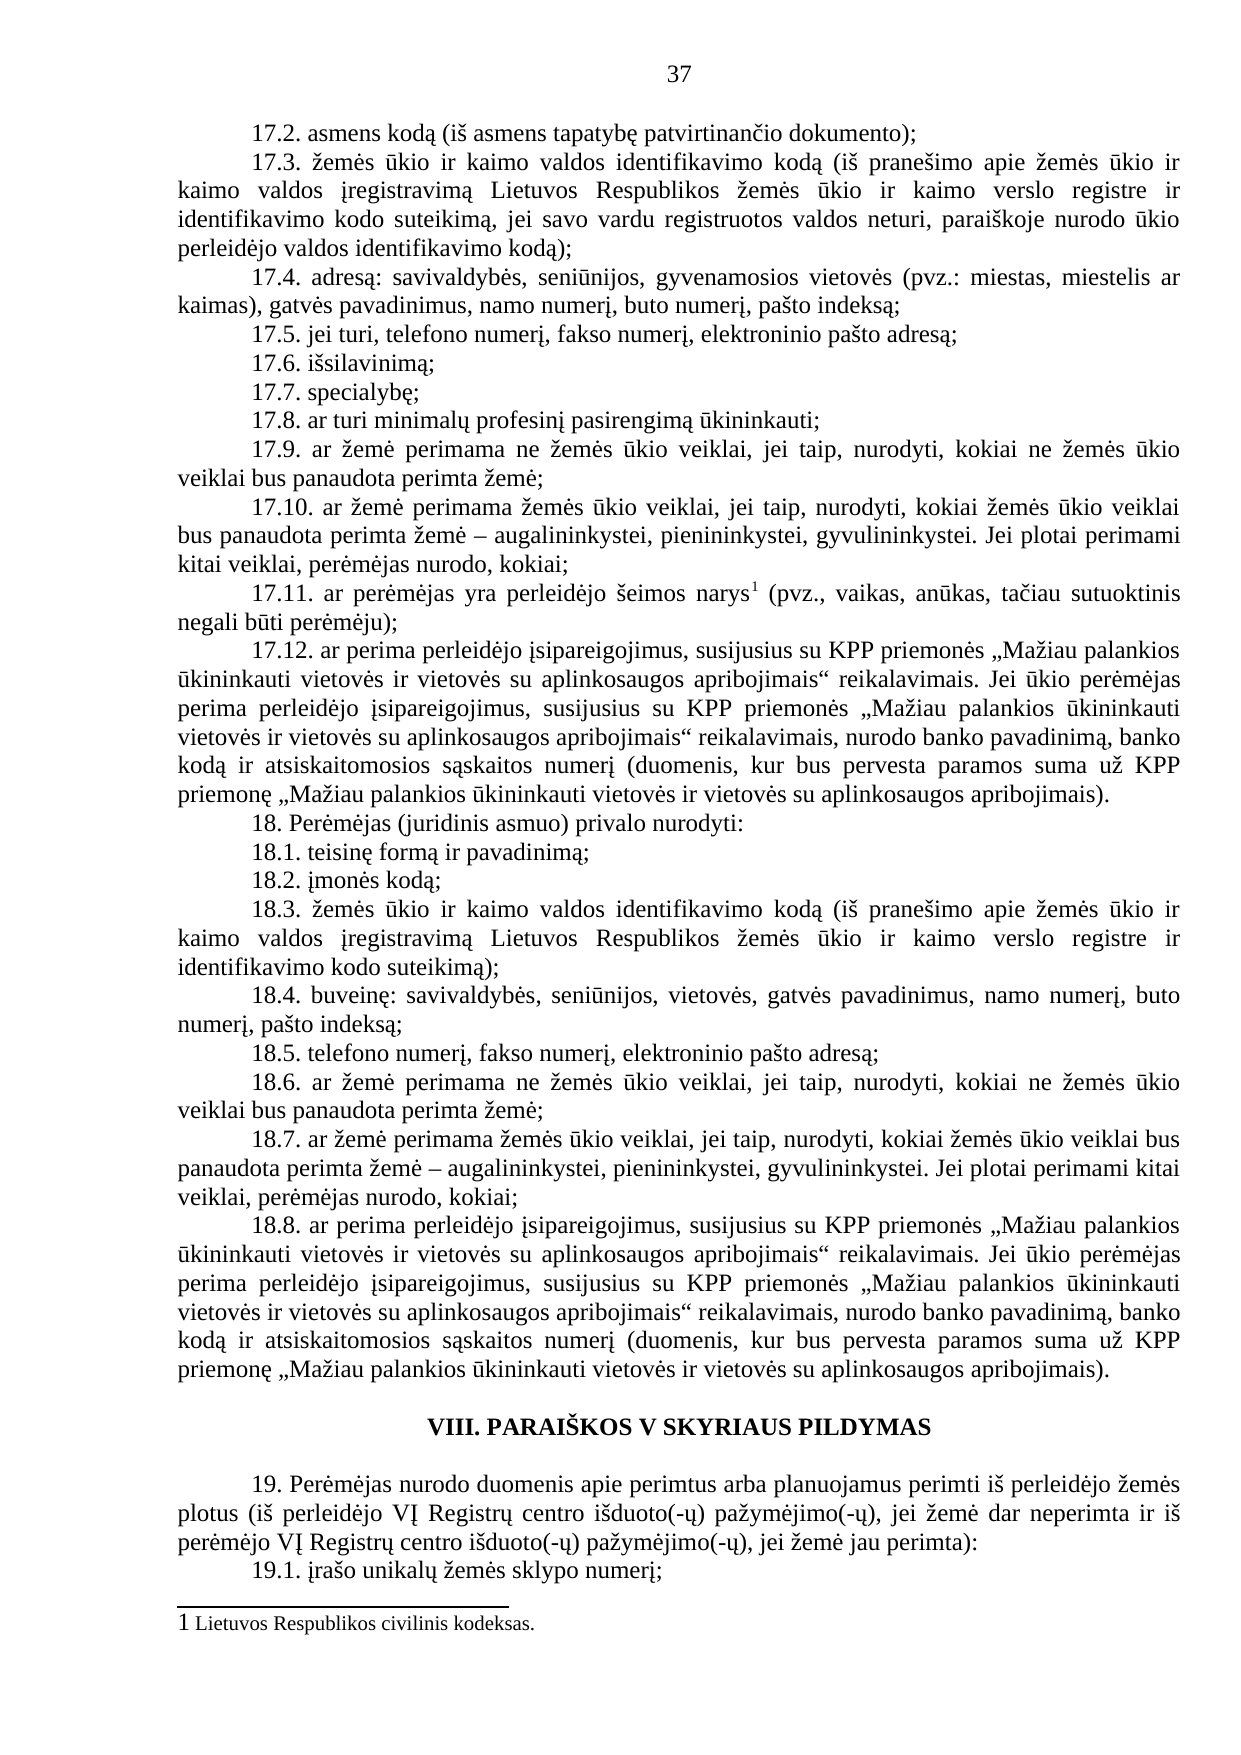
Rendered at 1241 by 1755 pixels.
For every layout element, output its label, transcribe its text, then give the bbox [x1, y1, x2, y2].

text 17.10. ar žemė perimama žemės ūkio veiklai, jei taip, nurodyti, kokiai žemės ūkio veiklai bus panaudota perimta žemė – augalininkystei, pienininkystei, gyvulininkystei. Jei plotai perimami kitai veiklai, perėmėjas nurodo, kokiai; [177, 492, 1181, 578]
text 18. Perėmėjas (juridinis asmuo) privalo nurodyti: [177, 808, 1181, 837]
text 17.2. asmens kodą (iš asmens tapatybę patvirtinančio dokumento); [177, 118, 1181, 147]
text 17.7. specialybę; [177, 377, 1181, 406]
text 17.12. ar perima perleidėjo įsipareigojimus, susijusius su KPP priemonės „Mažiau palankios ūkininkauti vietovės ir vietovės su aplinkosaugos apribojimais“ reikalavimais. Jei ūkio perėmėjas perima perleidėjo įsipareigojimus, susijusius su KPP priemonės „Mažiau palankios ūkininkauti vietovės ir vietovės su aplinkosaugos apribojimais“ reikalavimais, nurodo banko pavadinimą, banko kodą ir atsiskaitomosios sąskaitos numerį (duomenis, kur bus pervesta paramos suma už KPP priemonę „Mažiau palankios ūkininkauti vietovės ir vietovės su aplinkosaugos apribojimais). [177, 636, 1181, 808]
text 18.6. ar žemė perimama ne žemės ūkio veiklai, jei taip, nurodyti, kokiai ne žemės ūkio veiklai bus panaudota perimta žemė; [177, 1067, 1181, 1124]
text 17.6. išsilavinimą; [177, 348, 1181, 377]
text 18.2. įmonės kodą; [177, 866, 1181, 894]
text 18.7. ar žemė perimama žemės ūkio veiklai, jei taip, nurodyti, kokiai žemės ūkio veiklai bus panaudota perimta žemė – augalininkystei, pienininkystei, gyvulininkystei. Jei plotai perimami kitai veiklai, perėmėjas nurodo, kokiai; [177, 1124, 1181, 1211]
text VIII. PARAIŠKOS V SKYRIAUS PILDYMAS [177, 1412, 1181, 1441]
text 17.4. adresą: savivaldybės, seniūnijos, gyvenamosios vietovės (pvz.: miestas, miestelis ar kaimas), gatvės pavadinimus, namo numerį, buto numerį, pašto indeksą; [177, 262, 1181, 319]
text 18.4. buveinę: savivaldybės, seniūnijos, vietovės, gatvės pavadinimus, namo numerį, buto numerį, pašto indeksą; [177, 981, 1181, 1038]
text 17.3. žemės ūkio ir kaimo valdos identifikavimo kodą (iš pranešimo apie žemės ūkio ir kaimo valdos įregistravimą Lietuvos Respublikos žemės ūkio ir kaimo verslo registre ir identifikavimo kodo suteikimą, jei savo vardu registruotos valdos neturi, paraiškoje nurodo ūkio perleidėjo valdos identifikavimo kodą); [177, 147, 1181, 262]
text 17.8. ar turi minimalų profesinį pasirengimą ūkininkauti; [177, 406, 1181, 434]
text 19. Perėmėjas nurodo duomenis apie perimtus arba planuojamus perimti iš perleidėjo žemės plotus (iš perleidėjo VĮ Registrų centro išduoto(-ų) pažymėjimo(-ų), jei žemė dar neperimta ir iš perėmėjo VĮ Registrų centro išduoto(-ų) pažymėjimo(-ų), jei žemė jau perimta): [177, 1469, 1181, 1556]
text Lietuvos Respublikos civilinis kodeksas. [177, 1607, 1181, 1636]
text 18.5. telefono numerį, fakso numerį, elektroninio pašto adresą; [177, 1038, 1181, 1067]
text 19.1. įrašo unikalų žemės sklypo numerį; [177, 1556, 1181, 1584]
text 17.11. ar perėmėjas yra perleidėjo šeimos narys (pvz., vaikas, anūkas, tačiau sutuoktinis negali būti perėmėju); [177, 578, 1181, 636]
text 18.8. ar perima perleidėjo įsipareigojimus, susijusius su KPP priemonės „Mažiau palankios ūkininkauti vietovės ir vietovės su aplinkosaugos apribojimais“ reikalavimais. Jei ūkio perėmėjas perima perleidėjo įsipareigojimus, susijusius su KPP priemonės „Mažiau palankios ūkininkauti vietovės ir vietovės su aplinkosaugos apribojimais“ reikalavimais, nurodo banko pavadinimą, banko kodą ir atsiskaitomosios sąskaitos numerį (duomenis, kur bus pervesta paramos suma už KPP priemonę „Mažiau palankios ūkininkauti vietovės ir vietovės su aplinkosaugos apribojimais). [177, 1211, 1181, 1383]
text 17.5. jei turi, telefono numerį, fakso numerį, elektroninio pašto adresą; [177, 319, 1181, 348]
text 18.3. žemės ūkio ir kaimo valdos identifikavimo kodą (iš pranešimo apie žemės ūkio ir kaimo valdos įregistravimą Lietuvos Respublikos žemės ūkio ir kaimo verslo registre ir identifikavimo kodo suteikimą); [177, 894, 1181, 981]
text 17.9. ar žemė perimama ne žemės ūkio veiklai, jei taip, nurodyti, kokiai ne žemės ūkio veiklai bus panaudota perimta žemė; [177, 434, 1181, 492]
text 18.1. teisinę formą ir pavadinimą; [177, 837, 1181, 866]
